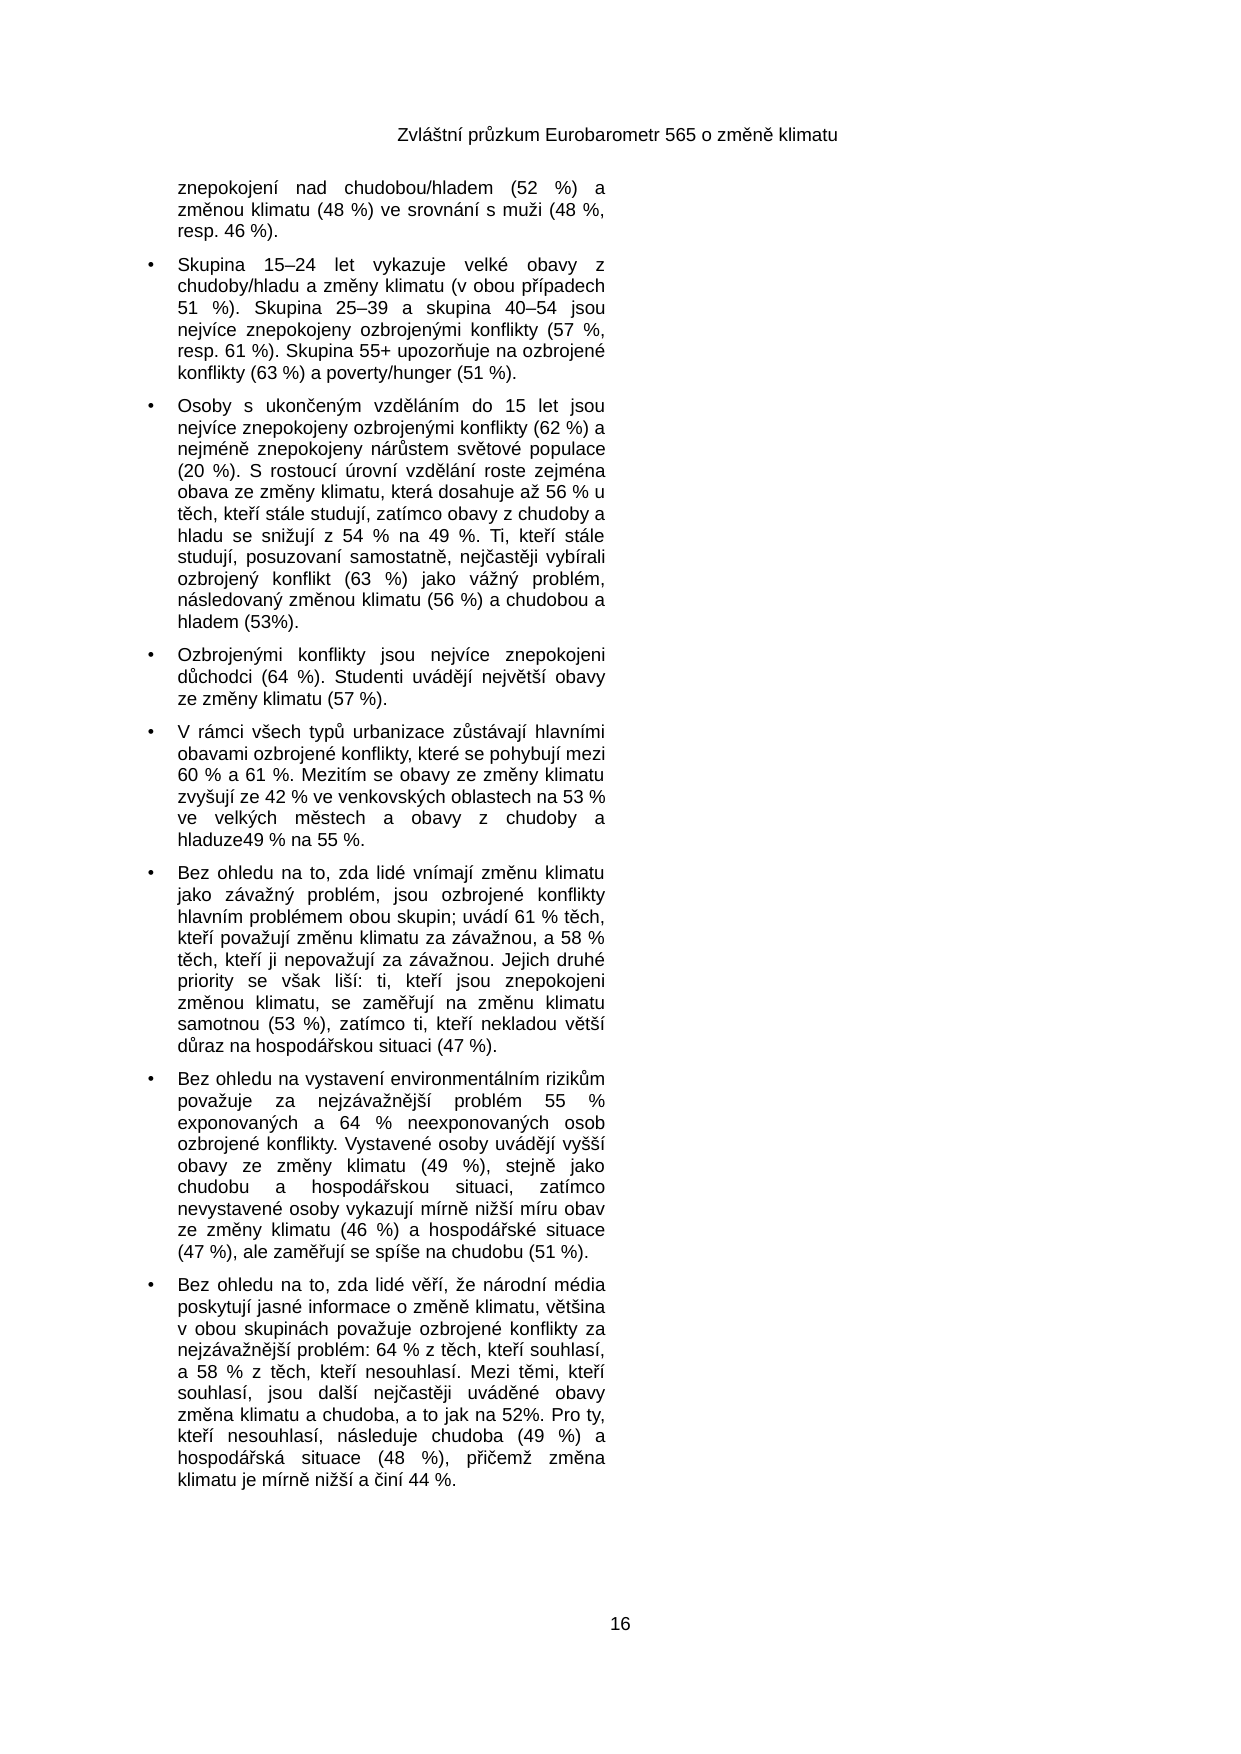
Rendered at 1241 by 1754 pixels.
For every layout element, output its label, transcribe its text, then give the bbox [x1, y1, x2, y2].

list Bez ohledu na to, zda lidé vnímají změnu klimatu jako závažný problém, jsou ozbrojené konflikty hlavním problémem obou skupin; uvádí 61 % těch, kteří považují změnu klimatu za závažnou, a 58 % těch, kteří ji nepovažují za závažnou. Jejich druhé priority se však liší: ti, kteří jsou znepokojeni změnou klimatu, se zaměřují na změnu klimatu samotnou (53 %), zatímco ti, kteří nekladou větší důraz na hospodářskou situaci (47 %). [148, 862, 605, 1056]
list V rámci všech typů urbanizace zůstávají hlavními obavami ozbrojené konflikty, které se pohybují mezi 60 % a 61 %. Mezitím se obavy ze změny klimatu zvyšují ze 42 % ve venkovských oblastech na 53 % ve velkých městech a obavy z chudoby a hladuze49 % na 55 %. [148, 721, 605, 850]
list Bez ohledu na vystavení environmentálním rizikům považuje za nejzávažnější problém 55 % exponovaných a 64 % neexponovaných osob ozbrojené konflikty. Vystavené osoby uvádějí vyšší obavy ze změny klimatu (49 %), stejně jako chudobu a hospodářskou situaci, zatímco nevystavené osoby vykazují mírně nižší míru obav ze změny klimatu (46 %) a hospodářské situace (47 %), ale zaměřují se spíše na chudobu (51 %). [148, 1068, 605, 1262]
list Osoby s ukončeným vzděláním do 15 let jsou nejvíce znepokojeny ozbrojenými konflikty (62 %) a nejméně znepokojeny nárůstem světové populace (20 %). S rostoucí úrovní vzdělání roste zejména obava ze změny klimatu, která dosahuje až 56 % u těch, kteří stále studují, zatímco obavy z chudoby a hladu se snižují z 54 % na 49 %. Ti, kteří stále studují, posuzovaní samostatně, nejčastěji vybírali ozbrojený konflikt (63 %) jako vážný problém, následovaný změnou klimatu (56 %) a chudobou a hladem (53%). [148, 395, 605, 632]
list znepokojení nad chudobou/hladem (52 %) a změnou klimatu (48 %) ve srovnání s muži (48 %, resp. 46 %). [148, 177, 605, 242]
list Skupina 15–24 let vykazuje velké obavy z chudoby/hladu a změny klimatu (v obou případech 51 %). Skupina 25–39 a skupina 40–54 jsou nejvíce znepokojeny ozbrojenými konflikty (57 %, resp. 61 %). Skupina 55+ upozorňuje na ozbrojené konflikty (63 %) a poverty/hunger (51 %). [148, 254, 605, 383]
list Bez ohledu na to, zda lidé věří, že národní média poskytují jasné informace o změně klimatu, většina v obou skupinách považuje ozbrojené konflikty za nejzávažnější problém: 64 % z těch, kteří souhlasí, a 58 % z těch, kteří nesouhlasí. Mezi těmi, kteří souhlasí, jsou další nejčastěji uváděné obavy změna klimatu a chudoba, a to jak na 52%. Pro ty, kteří nesouhlasí, následuje chudoba (49 %) a hospodářská situace (48 %), přičemž změna klimatu je mírně nižší a činí 44 %. [148, 1274, 605, 1490]
list Ozbrojenými konflikty jsou nejvíce znepokojeni důchodci (64 %). Studenti uvádějí největší obavy ze změny klimatu (57 %). [148, 644, 605, 709]
